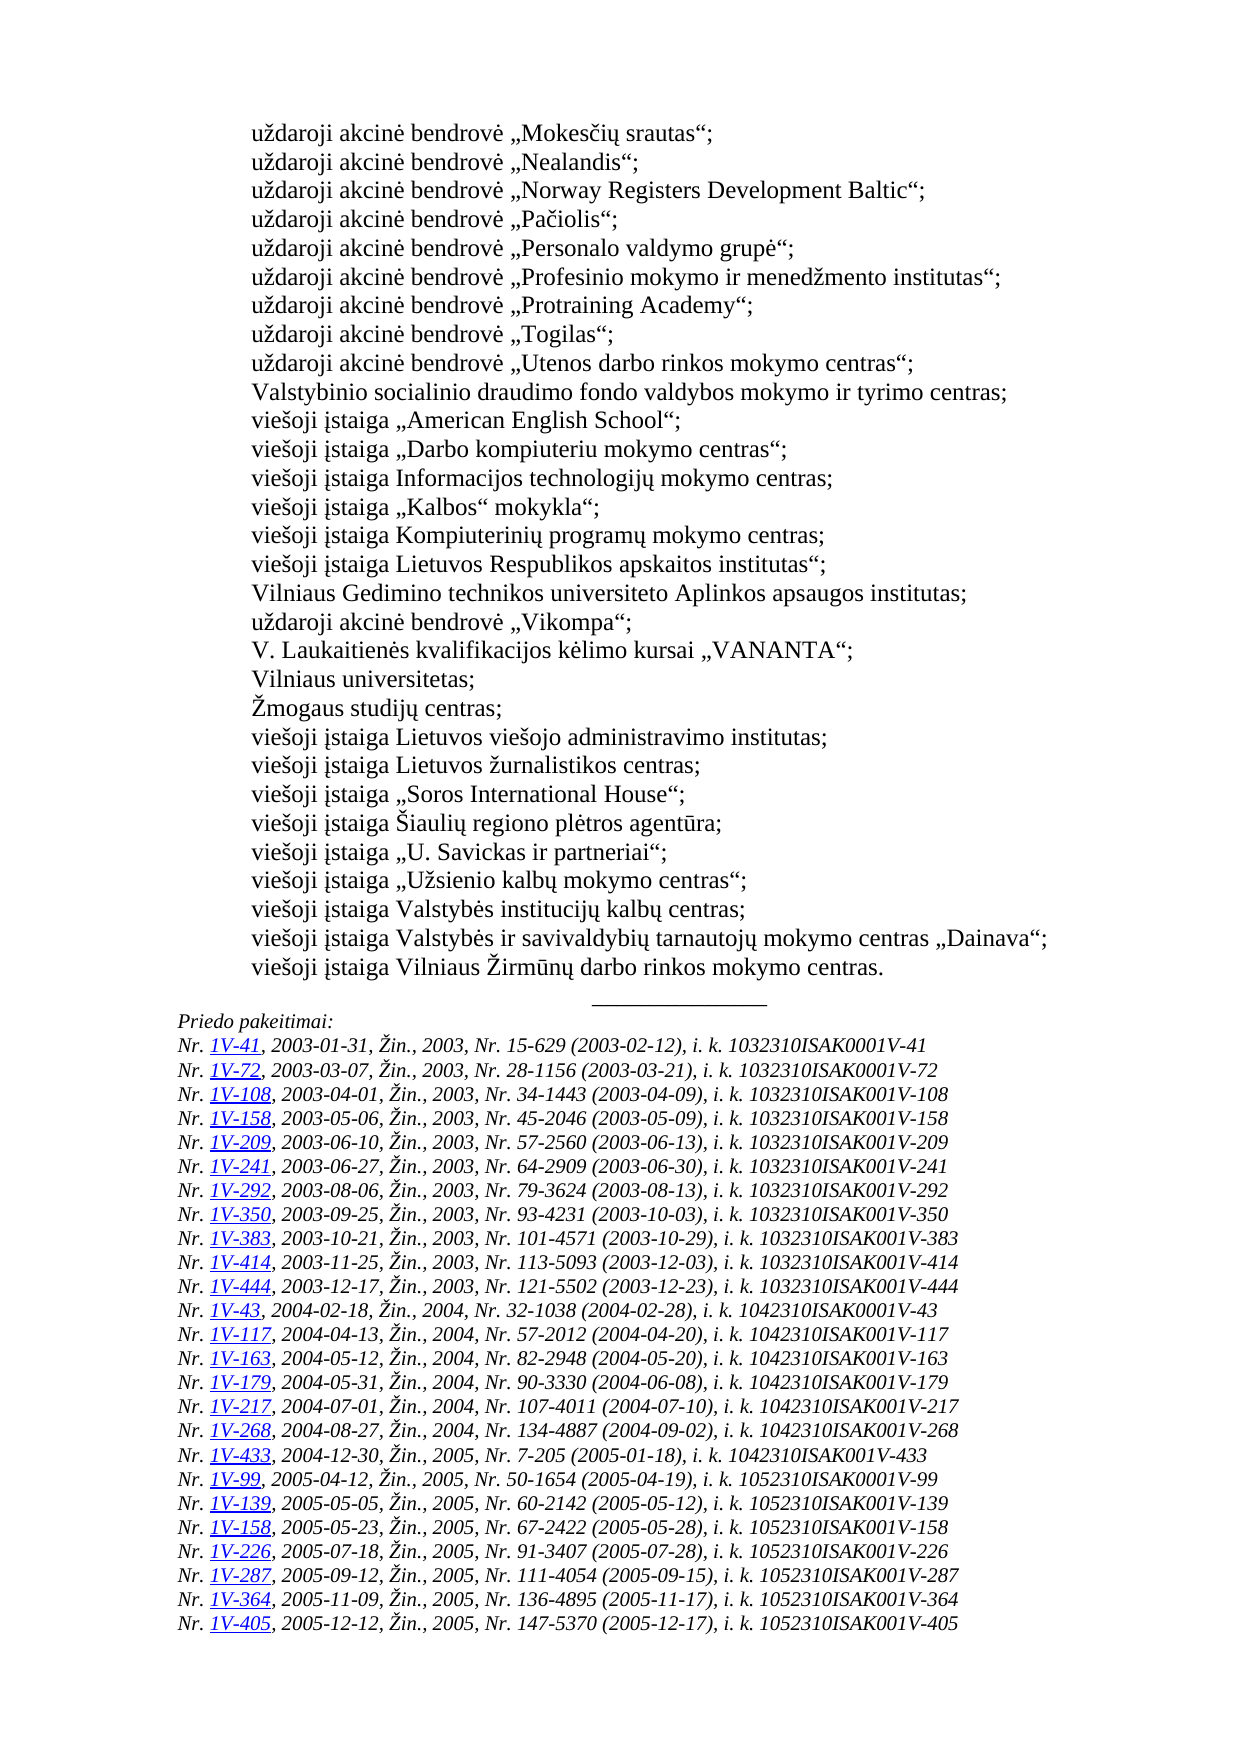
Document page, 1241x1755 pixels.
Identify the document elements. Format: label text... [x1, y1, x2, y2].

text viešoji įstaiga „U. Savickas ir partneriai“; [177, 837, 1181, 866]
text viešoji įstaiga Lietuvos Respublikos apskaitos institutas“; [177, 549, 1181, 578]
text Nr. 1V-163, 2004-05-12, Žin., 2004, Nr. 82-2948 (2004-05-20), i. k. 1042310ISAK001V-163 [177, 1346, 1181, 1370]
text Nr. 1V-268, 2004-08-27, Žin., 2004, Nr. 134-4887 (2004-09-02), i. k. 1042310ISAK001V-268 [177, 1418, 1181, 1442]
text uždaroji akcinė bendrovė „Norway Registers Development Baltic“; [177, 176, 1181, 204]
text uždaroji akcinė bendrovė „Togilas“; [177, 319, 1181, 348]
text Nr. 1V-117, 2004-04-13, Žin., 2004, Nr. 57-2012 (2004-04-20), i. k. 1042310ISAK001V-117 [177, 1322, 1181, 1346]
text Nr. 1V-350, 2003-09-25, Žin., 2003, Nr. 93-4231 (2003-10-03), i. k. 1032310ISAK001V-350 [177, 1202, 1181, 1226]
text Nr. 1V-226, 2005-07-18, Žin., 2005, Nr. 91-3407 (2005-07-28), i. k. 1052310ISAK001V-226 [177, 1539, 1181, 1563]
text ______________ [177, 981, 1181, 1009]
text Nr. 1V-383, 2003-10-21, Žin., 2003, Nr. 101-4571 (2003-10-29), i. k. 1032310ISAK001V-383 [177, 1226, 1181, 1250]
text viešoji įstaiga Lietuvos žurnalistikos centras; [177, 751, 1181, 779]
text viešoji įstaiga „Darbo kompiuteriu mokymo centras“; [177, 434, 1181, 463]
text Nr. 1V-444, 2003-12-17, Žin., 2003, Nr. 121-5502 (2003-12-23), i. k. 1032310ISAK001V-444 [177, 1274, 1181, 1298]
text Nr. 1V-179, 2004-05-31, Žin., 2004, Nr. 90-3330 (2004-06-08), i. k. 1042310ISAK001V-179 [177, 1370, 1181, 1394]
text Nr. 1V-287, 2005-09-12, Žin., 2005, Nr. 111-4054 (2005-09-15), i. k. 1052310ISAK001V-287 [177, 1563, 1181, 1587]
text Valstybinio socialinio draudimo fondo valdybos mokymo ir tyrimo centras; [177, 377, 1181, 406]
text viešoji įstaiga „American English School“; [177, 406, 1181, 434]
text viešoji įstaiga Vilniaus Žirmūnų darbo rinkos mokymo centras. [177, 952, 1181, 981]
text Nr. 1V-72, 2003-03-07, Žin., 2003, Nr. 28-1156 (2003-03-21), i. k. 1032310ISAK0001V-72 [177, 1057, 1181, 1082]
text Nr. 1V-217, 2004-07-01, Žin., 2004, Nr. 107-4011 (2004-07-10), i. k. 1042310ISAK001V-217 [177, 1394, 1181, 1418]
text Nr. 1V-241, 2003-06-27, Žin., 2003, Nr. 64-2909 (2003-06-30), i. k. 1032310ISAK001V-241 [177, 1154, 1181, 1178]
text uždaroji akcinė bendrovė „Profesinio mokymo ir menedžmento institutas“; [177, 262, 1181, 291]
text uždaroji akcinė bendrovė „Pačiolis“; [177, 204, 1181, 233]
text viešoji įstaiga Valstybės ir savivaldybių tarnautojų mokymo centras „Dainava“; [177, 923, 1181, 952]
text Nr. 1V-209, 2003-06-10, Žin., 2003, Nr. 57-2560 (2003-06-13), i. k. 1032310ISAK001V-209 [177, 1130, 1181, 1154]
text uždaroji akcinė bendrovė „Nealandis“; [177, 147, 1181, 176]
text Nr. 1V-158, 2003-05-06, Žin., 2003, Nr. 45-2046 (2003-05-09), i. k. 1032310ISAK001V-158 [177, 1106, 1181, 1130]
text Nr. 1V-292, 2003-08-06, Žin., 2003, Nr. 79-3624 (2003-08-13), i. k. 1032310ISAK001V-292 [177, 1178, 1181, 1202]
text Nr. 1V-433, 2004-12-30, Žin., 2005, Nr. 7-205 (2005-01-18), i. k. 1042310ISAK001V-433 [177, 1442, 1181, 1467]
text viešoji įstaiga Valstybės institucijų kalbų centras; [177, 894, 1181, 923]
text Nr. 1V-139, 2005-05-05, Žin., 2005, Nr. 60-2142 (2005-05-12), i. k. 1052310ISAK001V-139 [177, 1491, 1181, 1515]
text uždaroji akcinė bendrovė „Utenos darbo rinkos mokymo centras“; [177, 348, 1181, 377]
text viešoji įstaiga Lietuvos viešojo administravimo institutas; [177, 722, 1181, 751]
text viešoji įstaiga „Užsienio kalbų mokymo centras“; [177, 866, 1181, 894]
text uždaroji akcinė bendrovė „Protraining Academy“; [177, 291, 1181, 319]
text Vilniaus Gedimino technikos universiteto Aplinkos apsaugos institutas; [177, 578, 1181, 607]
text viešoji įstaiga „Soros International House“; [177, 779, 1181, 808]
text Vilniaus universitetas; [177, 664, 1181, 693]
text Žmogaus studijų centras; [177, 693, 1181, 722]
text Priedo pakeitimai: [177, 1009, 1181, 1033]
text uždaroji akcinė bendrovė „Vikompa“; [177, 607, 1181, 636]
text uždaroji akcinė bendrovė „Mokesčių srautas“; [177, 118, 1181, 147]
text Nr. 1V-158, 2005-05-23, Žin., 2005, Nr. 67-2422 (2005-05-28), i. k. 1052310ISAK001V-158 [177, 1515, 1181, 1539]
text uždaroji akcinė bendrovė „Personalo valdymo grupė“; [177, 233, 1181, 262]
text viešoji įstaiga Informacijos technologijų mokymo centras; [177, 463, 1181, 492]
text viešoji įstaiga „Kalbos“ mokykla“; [177, 492, 1181, 521]
text Nr. 1V-99, 2005-04-12, Žin., 2005, Nr. 50-1654 (2005-04-19), i. k. 1052310ISAK0001V-99 [177, 1467, 1181, 1491]
text viešoji įstaiga Kompiuterinių programų mokymo centras; [177, 521, 1181, 549]
text Nr. 1V-108, 2003-04-01, Žin., 2003, Nr. 34-1443 (2003-04-09), i. k. 1032310ISAK001V-108 [177, 1082, 1181, 1106]
text Nr. 1V-414, 2003-11-25, Žin., 2003, Nr. 113-5093 (2003-12-03), i. k. 1032310ISAK001V-414 [177, 1250, 1181, 1274]
text Nr. 1V-43, 2004-02-18, Žin., 2004, Nr. 32-1038 (2004-02-28), i. k. 1042310ISAK0001V-43 [177, 1298, 1181, 1322]
text V. Laukaitienės kvalifikacijos kėlimo kursai „VANANTA“; [177, 636, 1181, 664]
text Nr. 1V-41, 2003-01-31, Žin., 2003, Nr. 15-629 (2003-02-12), i. k. 1032310ISAK0001V-41 [177, 1033, 1181, 1057]
text Nr. 1V-405, 2005-12-12, Žin., 2005, Nr. 147-5370 (2005-12-17), i. k. 1052310ISAK001V-405 [177, 1611, 1181, 1635]
text viešoji įstaiga Šiaulių regiono plėtros agentūra; [177, 808, 1181, 837]
text Nr. 1V-364, 2005-11-09, Žin., 2005, Nr. 136-4895 (2005-11-17), i. k. 1052310ISAK001V-364 [177, 1587, 1181, 1611]
